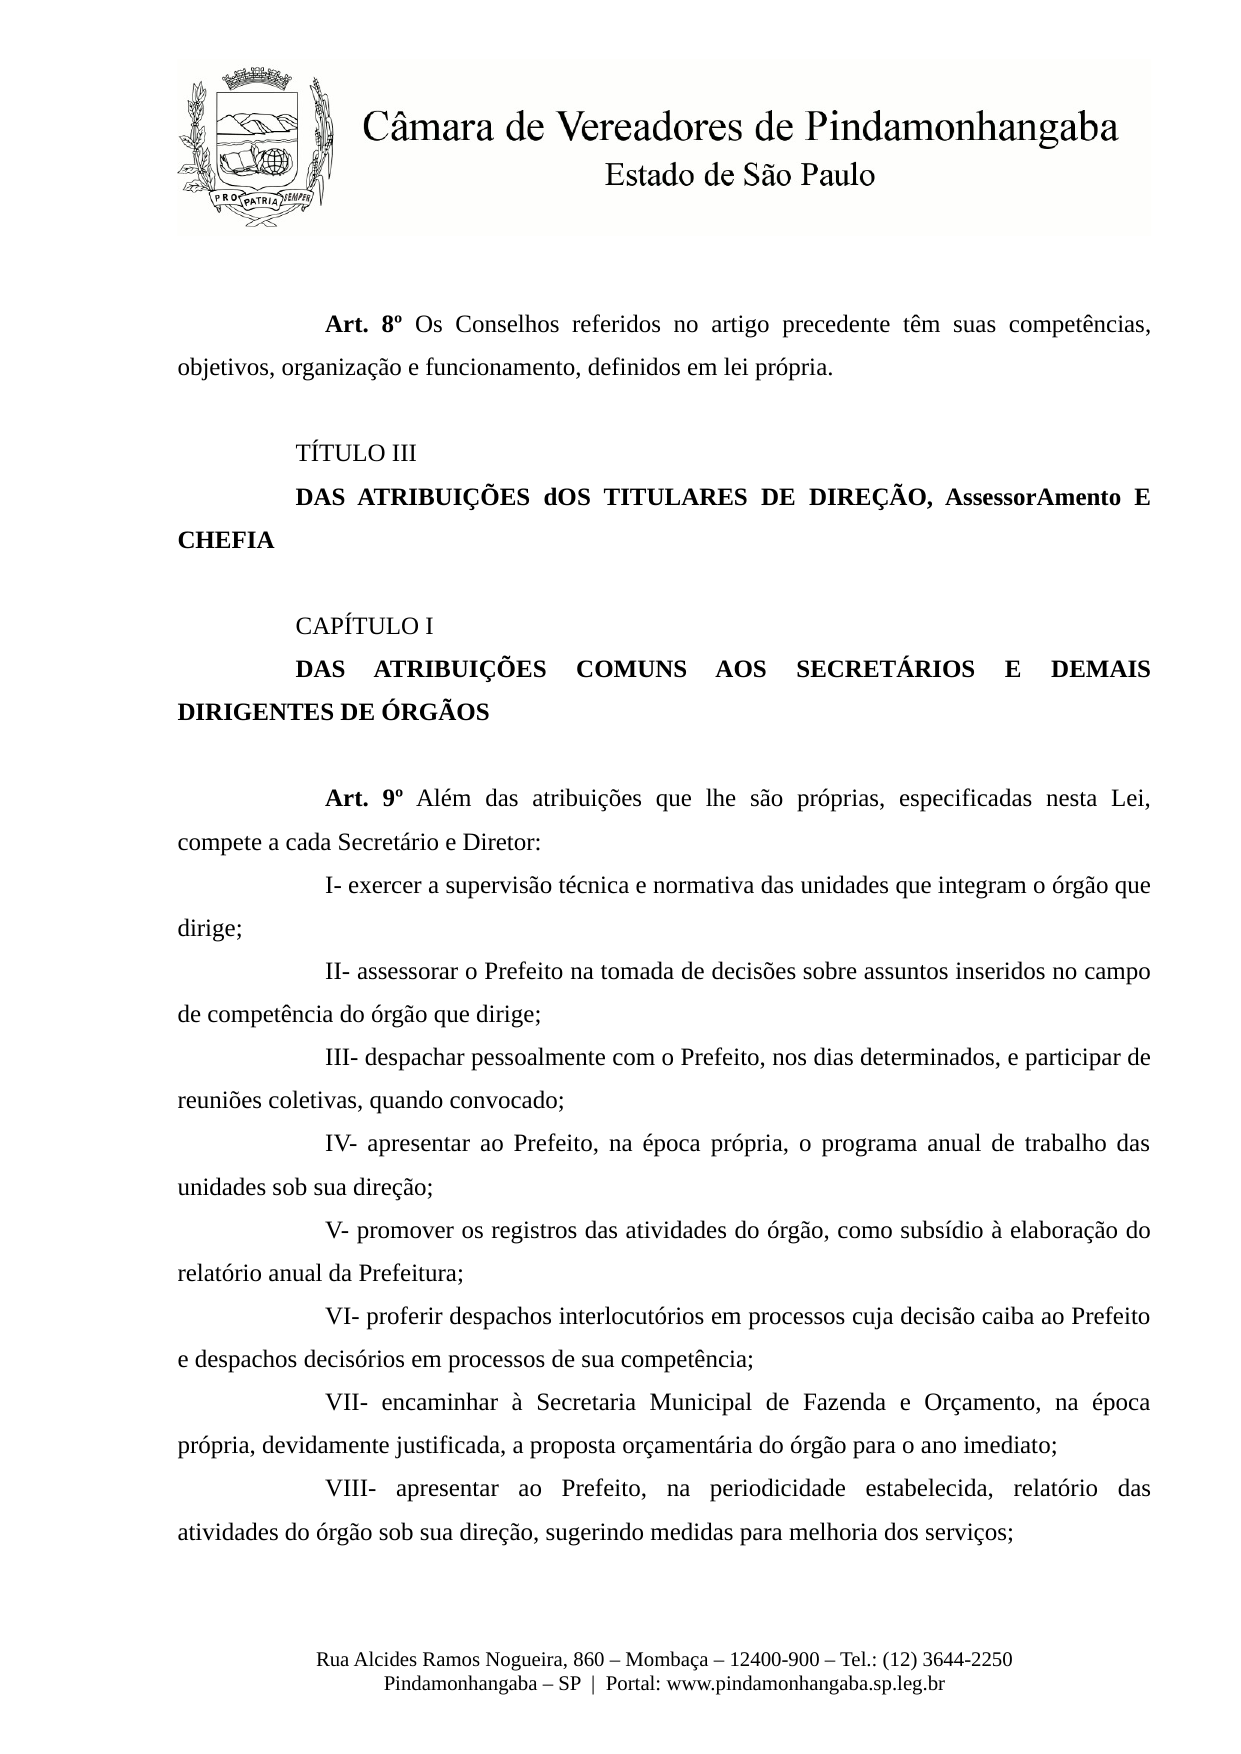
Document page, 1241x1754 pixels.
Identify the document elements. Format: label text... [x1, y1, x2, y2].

text TÍTULO III [177, 438, 1152, 467]
text VIII- apresentar ao Prefeito, na periodicidade estabelecida, relatório das atividades do órgão sob sua direção, sugerindo medidas para melhoria dos serviços; [177, 1473, 1152, 1545]
text V- promover os registros das atividades do órgão, como subsídio à elaboração do relatório anual da Prefeitura; [177, 1215, 1152, 1287]
text VI- proferir despachos interlocutórios em processos cuja decisão caiba ao Prefeito e despachos decisórios em processos de sua competência; [177, 1301, 1152, 1373]
text I- exercer a supervisão técnica e normativa das unidades que integram o órgão que dirige; [177, 870, 1152, 942]
text Art. 9º Além das atribuições que lhe são próprias, especificadas nesta Lei, compete a cada Secretário e Diretor: [177, 783, 1152, 855]
text III- despachar pessoalmente com o Prefeito, nos dias determinados, e participar de reuniões coletivas, quando convocado; [177, 1042, 1152, 1114]
text DAS ATRIBUIÇÕES COMUNS AOS SECRETÁRIOS E DEMAIS DIRIGENTES DE ÓRGÃOS [177, 654, 1152, 726]
text Art. 8º Os Conselhos referidos no artigo precedente têm suas competências, objetivos, organização e funcionamento, definidos em lei própria. [177, 309, 1152, 381]
text DAS ATRIBUIÇÕES dOS TITULARES DE DIREÇÃO, AssessorAmento E CHEFIA [177, 482, 1152, 553]
text IV- apresentar ao Prefeito, na época própria, o programa anual de trabalho das unidades sob sua direção; [177, 1128, 1152, 1200]
text CAPÍTULO I [177, 611, 1152, 640]
picture [177, 59, 1152, 236]
text VII- encaminhar à Secretaria Municipal de Fazenda e Orçamento, na época própria, devidamente justificada, a proposta orçamentária do órgão para o ano imediato; [177, 1387, 1152, 1459]
text II- assessorar o Prefeito na tomada de decisões sobre assuntos inseridos no campo de competência do órgão que dirige; [177, 956, 1152, 1028]
